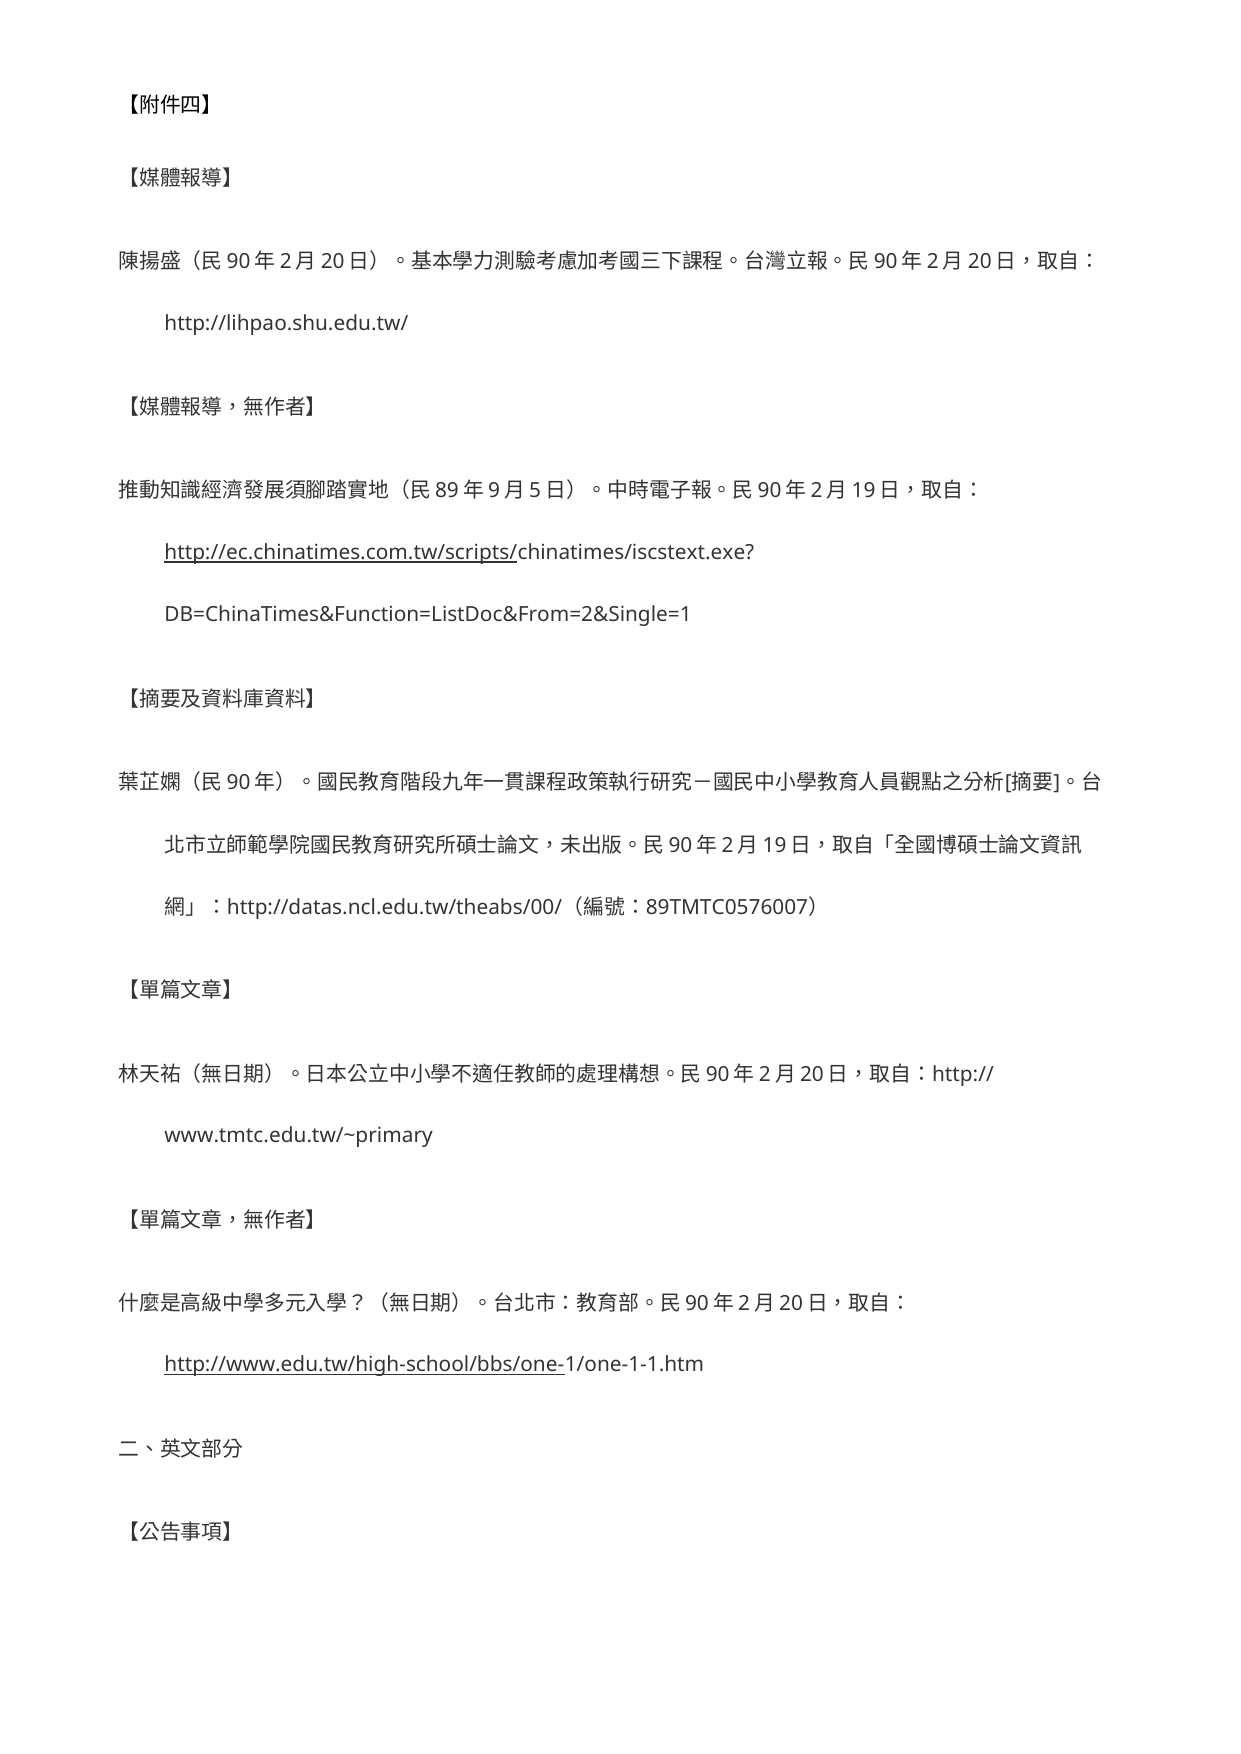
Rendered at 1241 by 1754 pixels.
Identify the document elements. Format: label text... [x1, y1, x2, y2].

text 【公告事項】 [118, 1489, 1122, 1551]
text 陳揚盛（民90年2月20日）。基本學力測驗考慮加考國三下課程。台灣立報。民90年2月20日，取自：http://lihpao.shu.edu.tw/ [118, 218, 1122, 343]
text 二、英文部分 [118, 1406, 1122, 1468]
text 【單篇文章，無作者】 [118, 1176, 1122, 1239]
text 什麼是高級中學多元入學？（無日期）。台北市：教育部。民90年2月20日，取自： http://www.edu.tw/high-school/bbs/one-1/one-1-1.htm [118, 1260, 1122, 1385]
text 【媒體報導，無作者】 [118, 364, 1122, 426]
text 葉芷嫻（民90年）。國民教育階段九年一貫課程政策執行研究－國民中小學教育人員觀點之分析[摘要]。台北市立師範學院國民教育研究所碩士論文，未出版。民90年2月19日，取自「全國博碩士論文資訊網」：http://datas.ncl.edu.tw/theabs/00/（編號：89TMTC0576007） [118, 739, 1122, 926]
text 【摘要及資料庫資料】 [118, 656, 1122, 718]
text 【媒體報導】 [118, 135, 1122, 197]
text 【單篇文章】 [118, 947, 1122, 1010]
text 林天祐（無日期）。日本公立中小學不適任教師的處理構想。民90年2月20日，取自：http://www.tmtc.edu.tw/~primary [118, 1031, 1122, 1156]
text 推動知識經濟發展須腳踏實地（民89年9月5日）。中時電子報。民90年2月19日，取自： http://ec.chinatimes.com.tw/scripts/chinatimes/iscstext.exe?DB=ChinaTimes&Function=ListDoc&From=2&Single=1 [118, 447, 1122, 635]
